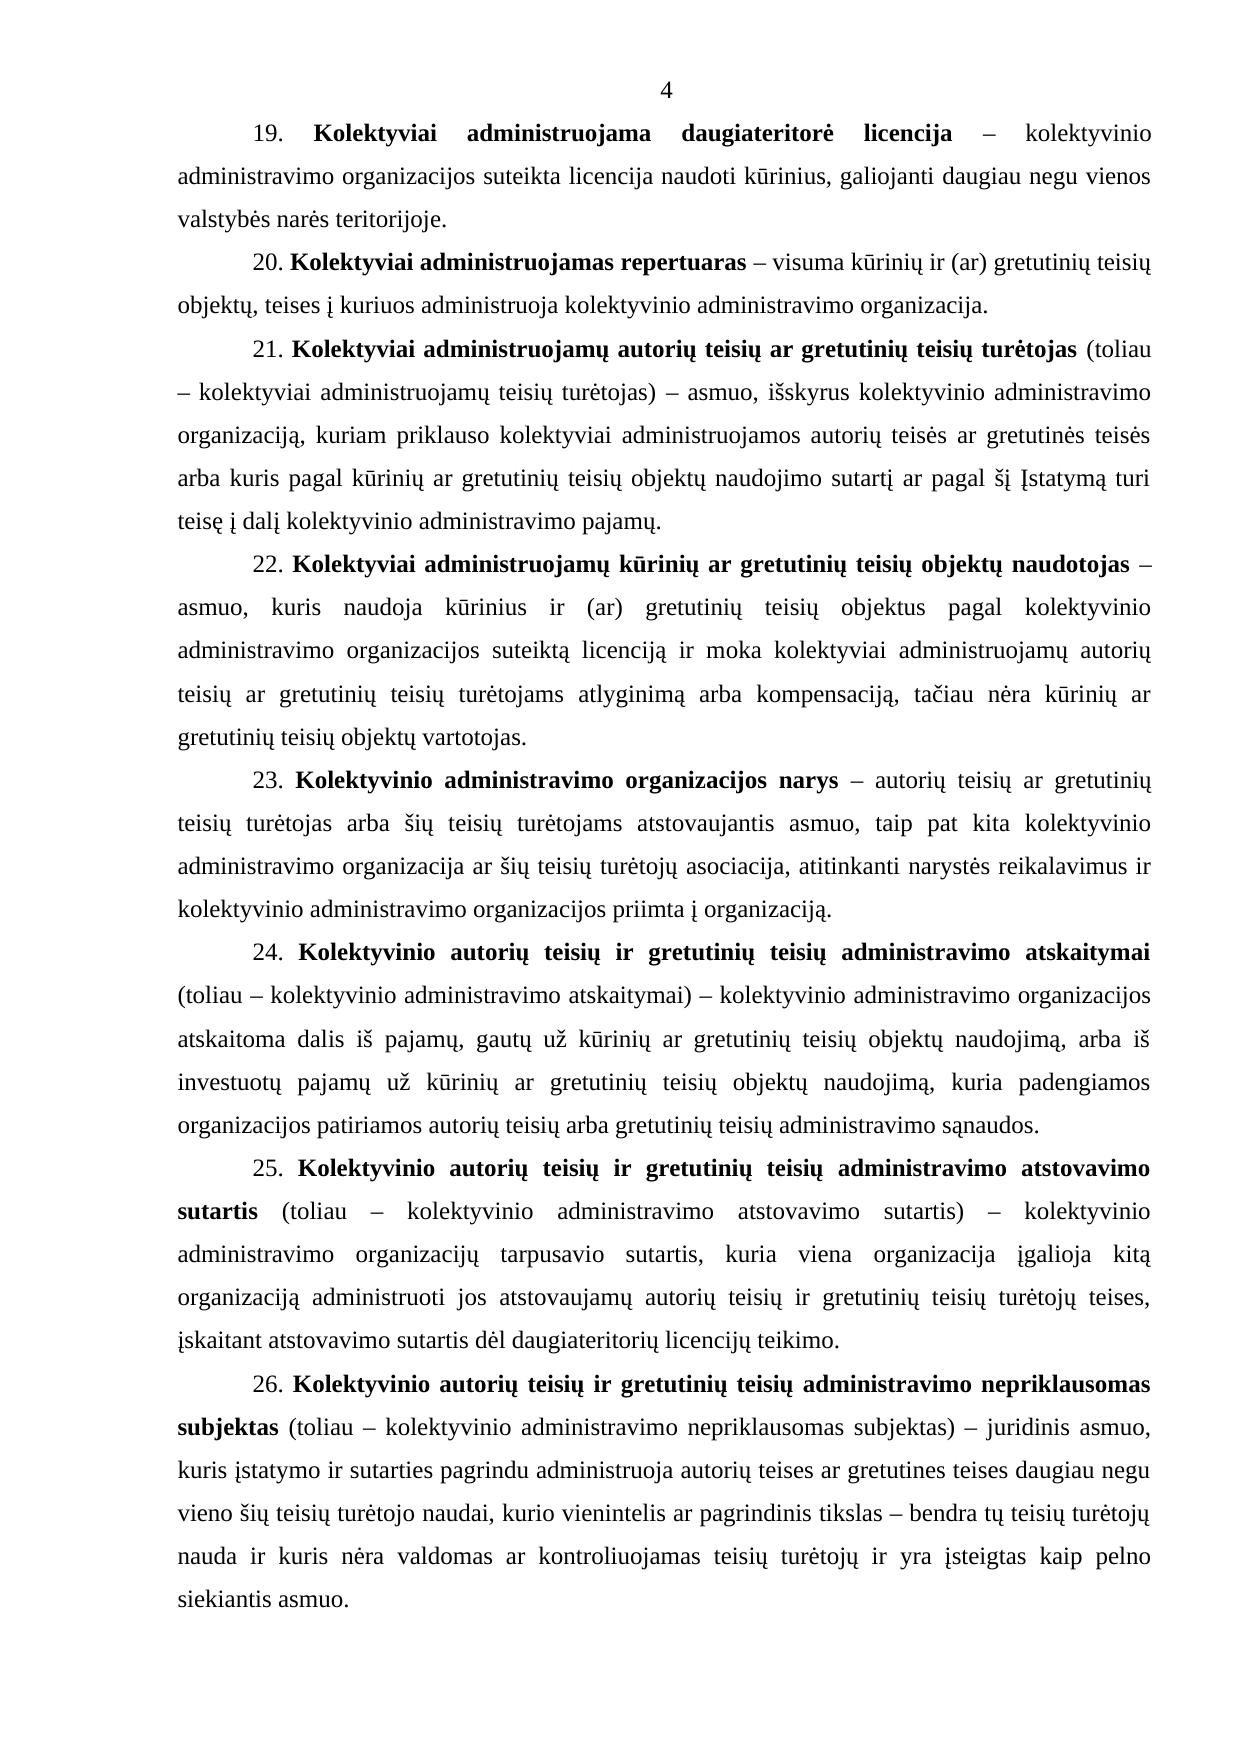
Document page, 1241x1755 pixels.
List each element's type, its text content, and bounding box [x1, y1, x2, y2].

text 20. Kolektyviai administruojamas repertuaras – visuma kūrinių ir (ar) gretutinių teisių objektų, teises į kuriuos administruoja kolektyvinio administravimo organizacija. [177, 247, 1152, 319]
text 25. Kolektyvinio autorių teisių ir gretutinių teisių administravimo atstovavimo sutartis (toliau – kolektyvinio administravimo atstovavimo sutartis) – kolektyvinio administravimo organizacijų tarpusavio sutartis, kuria viena organizacija įgalioja kitą organizaciją administruoti jos atstovaujamų autorių teisių ir gretutinių teisių turėtojų teises, įskaitant atstovavimo sutartis dėl daugiateritorių licencijų teikimo. [177, 1153, 1152, 1354]
text 26. Kolektyvinio autorių teisių ir gretutinių teisių administravimo nepriklausomas subjektas (toliau – kolektyvinio administravimo nepriklausomas subjektas) – juridinis asmuo, kuris įstatymo ir sutarties pagrindu administruoja autorių teises ar gretutines teises daugiau negu vieno šių teisių turėtojo naudai, kurio vienintelis ar pagrindinis tikslas – bendra tų teisių turėtojų nauda ir kuris nėra valdomas ar kontroliuojamas teisių turėtojų ir yra įsteigtas kaip pelno siekiantis asmuo. [177, 1369, 1152, 1613]
text 19. Kolektyviai administruojama daugiateritorė licencija – kolektyvinio administravimo organizacijos suteikta licencija naudoti kūrinius, galiojanti daugiau negu vienos valstybės narės teritorijoje. [177, 118, 1152, 233]
text 24. Kolektyvinio autorių teisių ir gretutinių teisių administravimo atskaitymai (toliau – kolektyvinio administravimo atskaitymai) – kolektyvinio administravimo organizacijos atskaitoma dalis iš pajamų, gautų už kūrinių ar gretutinių teisių objektų naudojimą, arba iš investuotų pajamų už kūrinių ar gretutinių teisių objektų naudojimą, kuria padengiamos organizacijos patiriamos autorių teisių arba gretutinių teisių administravimo sąnaudos. [177, 937, 1152, 1139]
text 21. Kolektyviai administruojamų autorių teisių ar gretutinių teisių turėtojas (toliau – kolektyviai administruojamų teisių turėtojas) – asmuo, išskyrus kolektyvinio administravimo organizaciją, kuriam priklauso kolektyviai administruojamos autorių teisės ar gretutinės teisės arba kuris pagal kūrinių ar gretutinių teisių objektų naudojimo sutartį ar pagal šį Įstatymą turi teisę į dalį kolektyvinio administravimo pajamų. [177, 334, 1152, 535]
text 23. Kolektyvinio administravimo organizacijos narys – autorių teisių ar gretutinių teisių turėtojas arba šių teisių turėtojams atstovaujantis asmuo, taip pat kita kolektyvinio administravimo organizacija ar šių teisių turėtojų asociacija, atitinkanti narystės reikalavimus ir kolektyvinio administravimo organizacijos priimta į organizaciją. [177, 765, 1152, 923]
text 22. Kolektyviai administruojamų kūrinių ar gretutinių teisių objektų naudotojas – asmuo, kuris naudoja kūrinius ir (ar) gretutinių teisių objektus pagal kolektyvinio administravimo organizacijos suteiktą licenciją ir moka kolektyviai administruojamų autorių teisių ar gretutinių teisių turėtojams atlyginimą arba kompensaciją, tačiau nėra kūrinių ar gretutinių teisių objektų vartotojas. [177, 549, 1152, 751]
